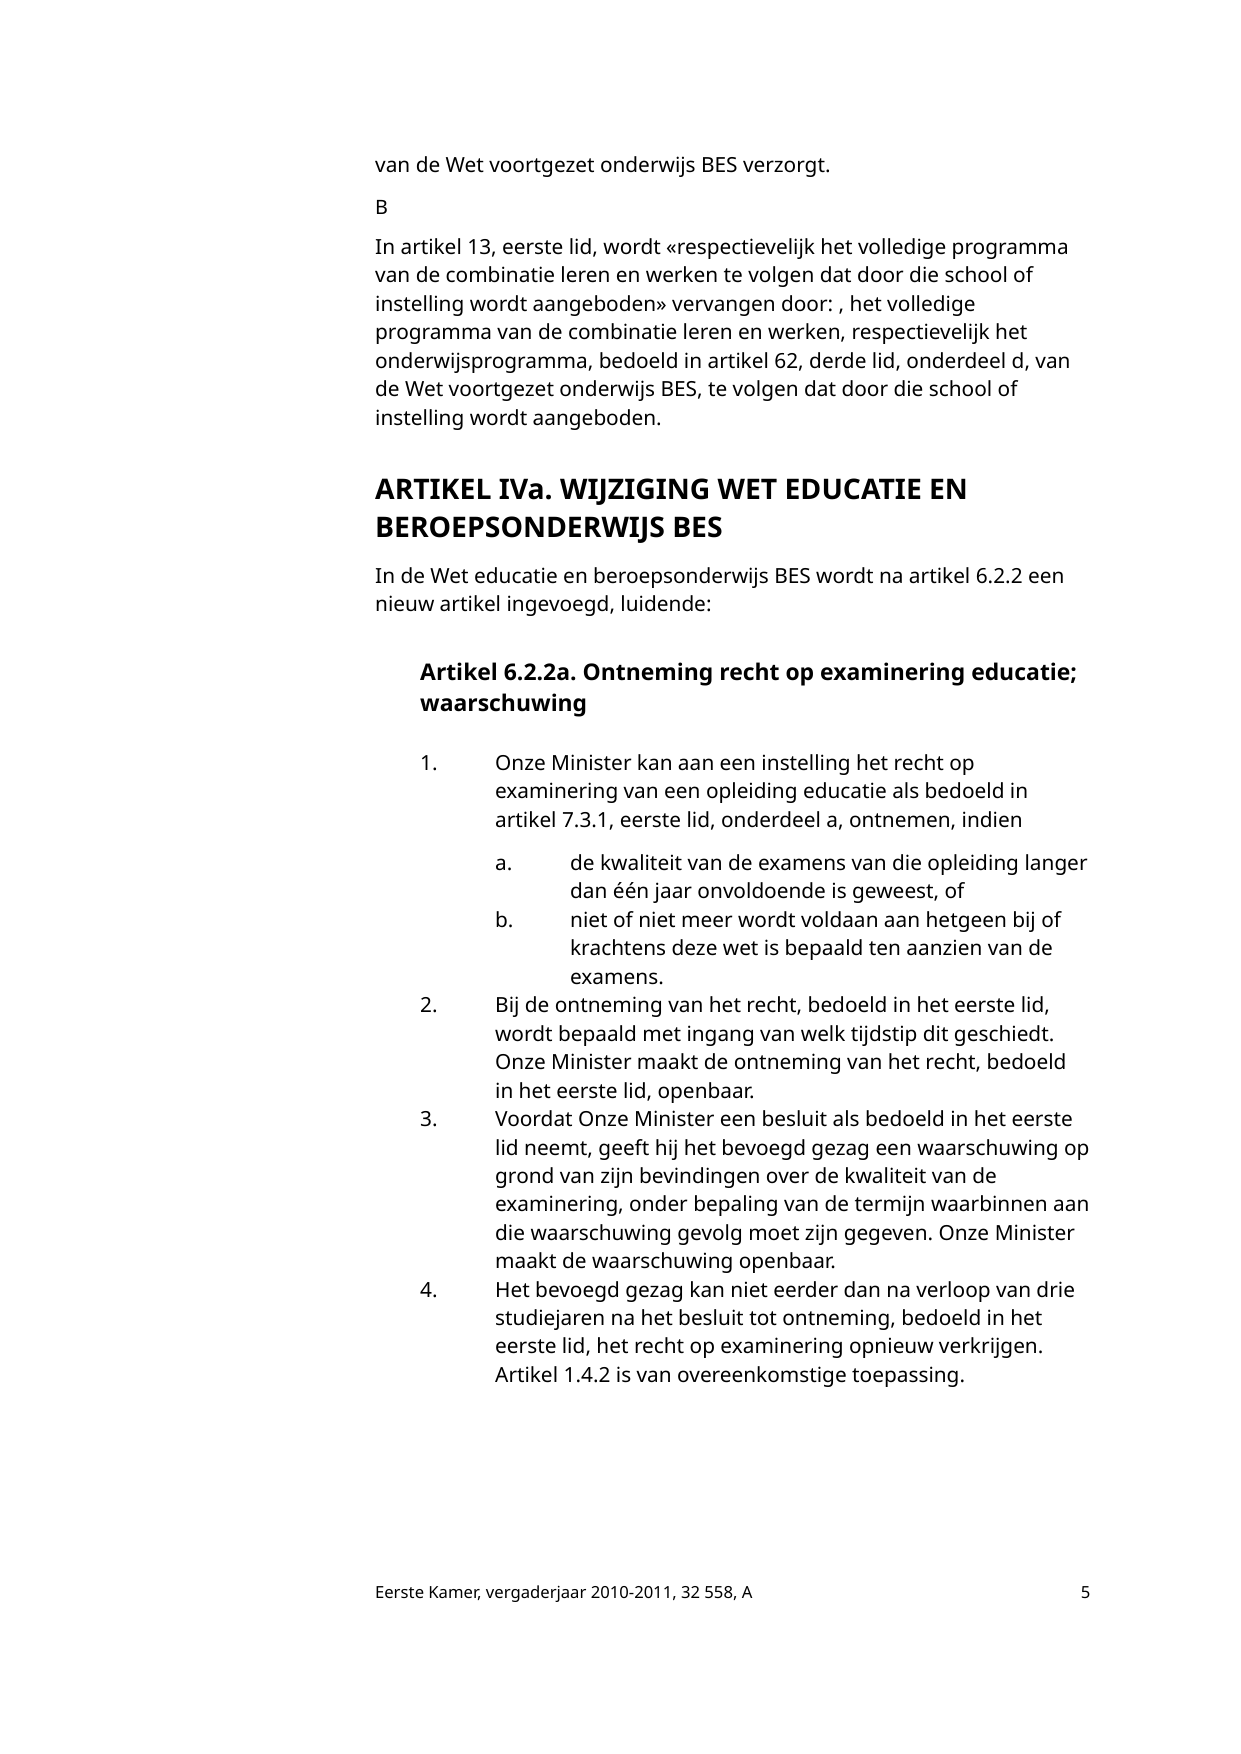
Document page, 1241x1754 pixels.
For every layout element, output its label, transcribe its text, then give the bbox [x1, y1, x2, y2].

list Onze Minister kan aan een instelling het recht op examinering van een opleiding educatie als bedoeld in artikel 7.3.1, eerste lid, onderdeel a, ontnemen, indien [420, 748, 1090, 833]
list niet of niet meer wordt voldaan aan hetgeen bij of krachtens deze wet is bepaald ten aanzien van de examens. [495, 905, 1090, 990]
subtitle ARTIKEL IVa. WIJZIGING WET EDUCATIE EN BEROEPSONDERWIJS BES [375, 469, 1090, 546]
list Bij de ontneming van het recht, bedoeld in het eerste lid, wordt bepaald met ingang van welk tijdstip dit geschiedt. Onze Minister maakt de ontneming van het recht, bedoeld in het eerste lid, openbaar. [420, 990, 1090, 1104]
text van de Wet voortgezet onderwijs BES verzorgt. [375, 150, 1090, 178]
subtitle Artikel 6.2.2a. Ontneming recht op examinering educatie; waarschuwing [420, 655, 1090, 718]
text In de Wet educatie en beroepsonderwijs BES wordt na artikel 6.2.2 een nieuw artikel ingevoegd, luidende: [375, 561, 1090, 618]
list Voordat Onze Minister een besluit als bedoeld in het eerste lid neemt, geeft hij het bevoegd gezag een waarschuwing op grond van zijn bevindingen over de kwaliteit van de examinering, onder bepaling van de termijn waarbinnen aan die waarschuwing gevolg moet zijn gegeven. Onze Minister maakt de waarschuwing openbaar. [420, 1104, 1090, 1275]
text B [375, 193, 1090, 220]
list Het bevoegd gezag kan niet eerder dan na verloop van drie studiejaren na het besluit tot ontneming, bedoeld in het eerste lid, het recht op examinering opnieuw verkrijgen. Artikel 1.4.2 is van overeenkomstige toepassing. [420, 1275, 1090, 1388]
list de kwaliteit van de examens van die opleiding langer dan één jaar onvoldoende is geweest, of [495, 848, 1090, 905]
text In artikel 13, eerste lid, wordt «respectievelijk het volledige programma van de combinatie leren en werken te volgen dat door die school of instelling wordt aangeboden» vervangen door: , het volledige programma van de combinatie leren en werken, respectievelijk het onderwijsprogramma, bedoeld in artikel 62, derde lid, onderdeel d, van de Wet voortgezet onderwijs BES, te volgen dat door die school of instelling wordt aangeboden. [375, 232, 1090, 431]
